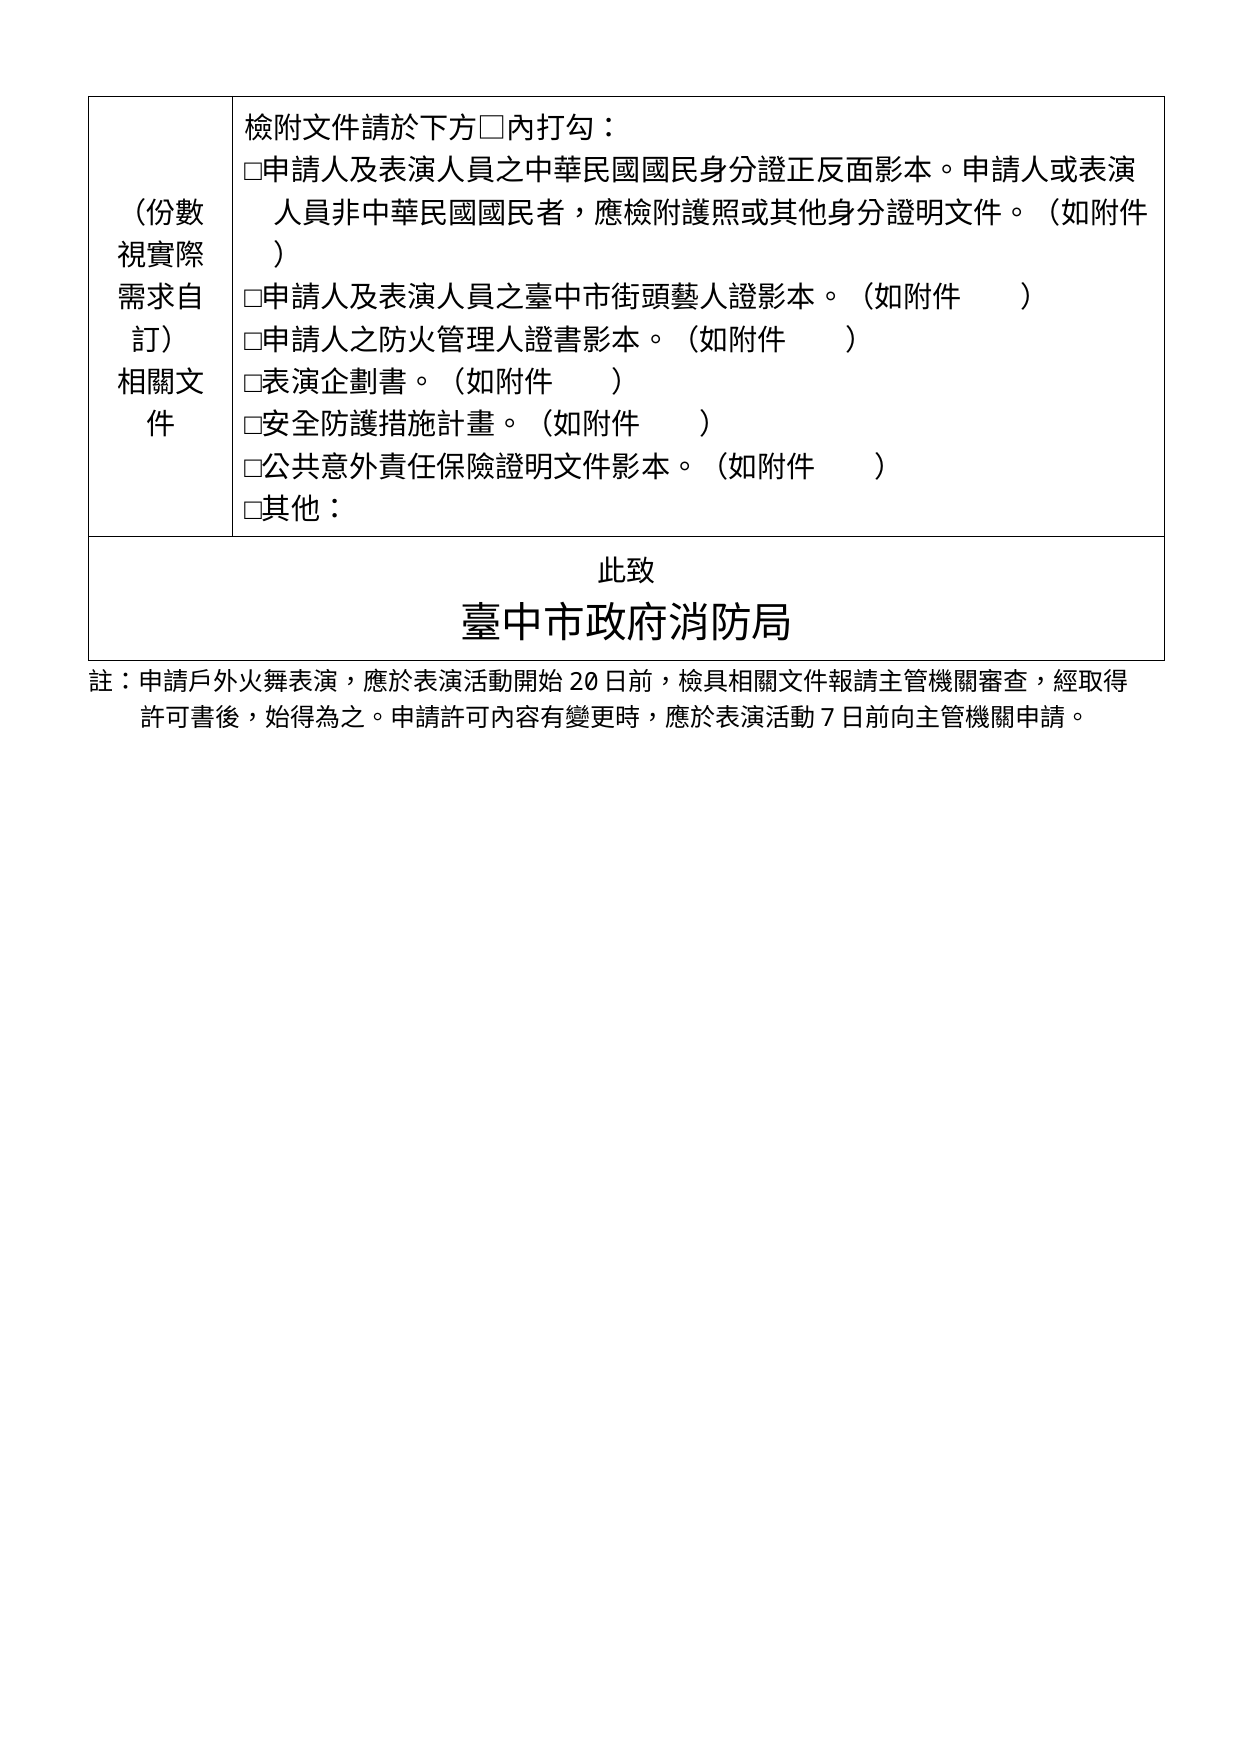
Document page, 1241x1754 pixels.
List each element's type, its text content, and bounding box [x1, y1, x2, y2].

table_cell 檢附文件請於下方□內打勾： □申請人及表演人員之中華民國國民身分證正反面影本。申請人或表演人員非中華民國國民者，應檢附護照或其他身分證明文件。（如附件 ） □申請人及表演人員之臺中市街頭藝人證影本。（如附件 ） □申請人之防火管理人證書影本。（如附件 ） □表演企劃書。（如附件 ） □安全防護措施計畫。（如附件 ） □公共意外責任保險證明文件影本。（如附件 ） □其他： [233, 97, 1164, 536]
table_cell （份數視實際需求自訂） 相關文件 [89, 97, 232, 536]
text 註：申請戶外火舞表演，應於表演活動開始20日前，檢具相關文件報請主管機關審查，經取得許可書後，始得為之。申請許可內容有變更時，應於表演活動7日前向主管機關申請。 [89, 661, 1152, 734]
table_cell 此致 臺中市政府消防局 [89, 537, 1164, 660]
